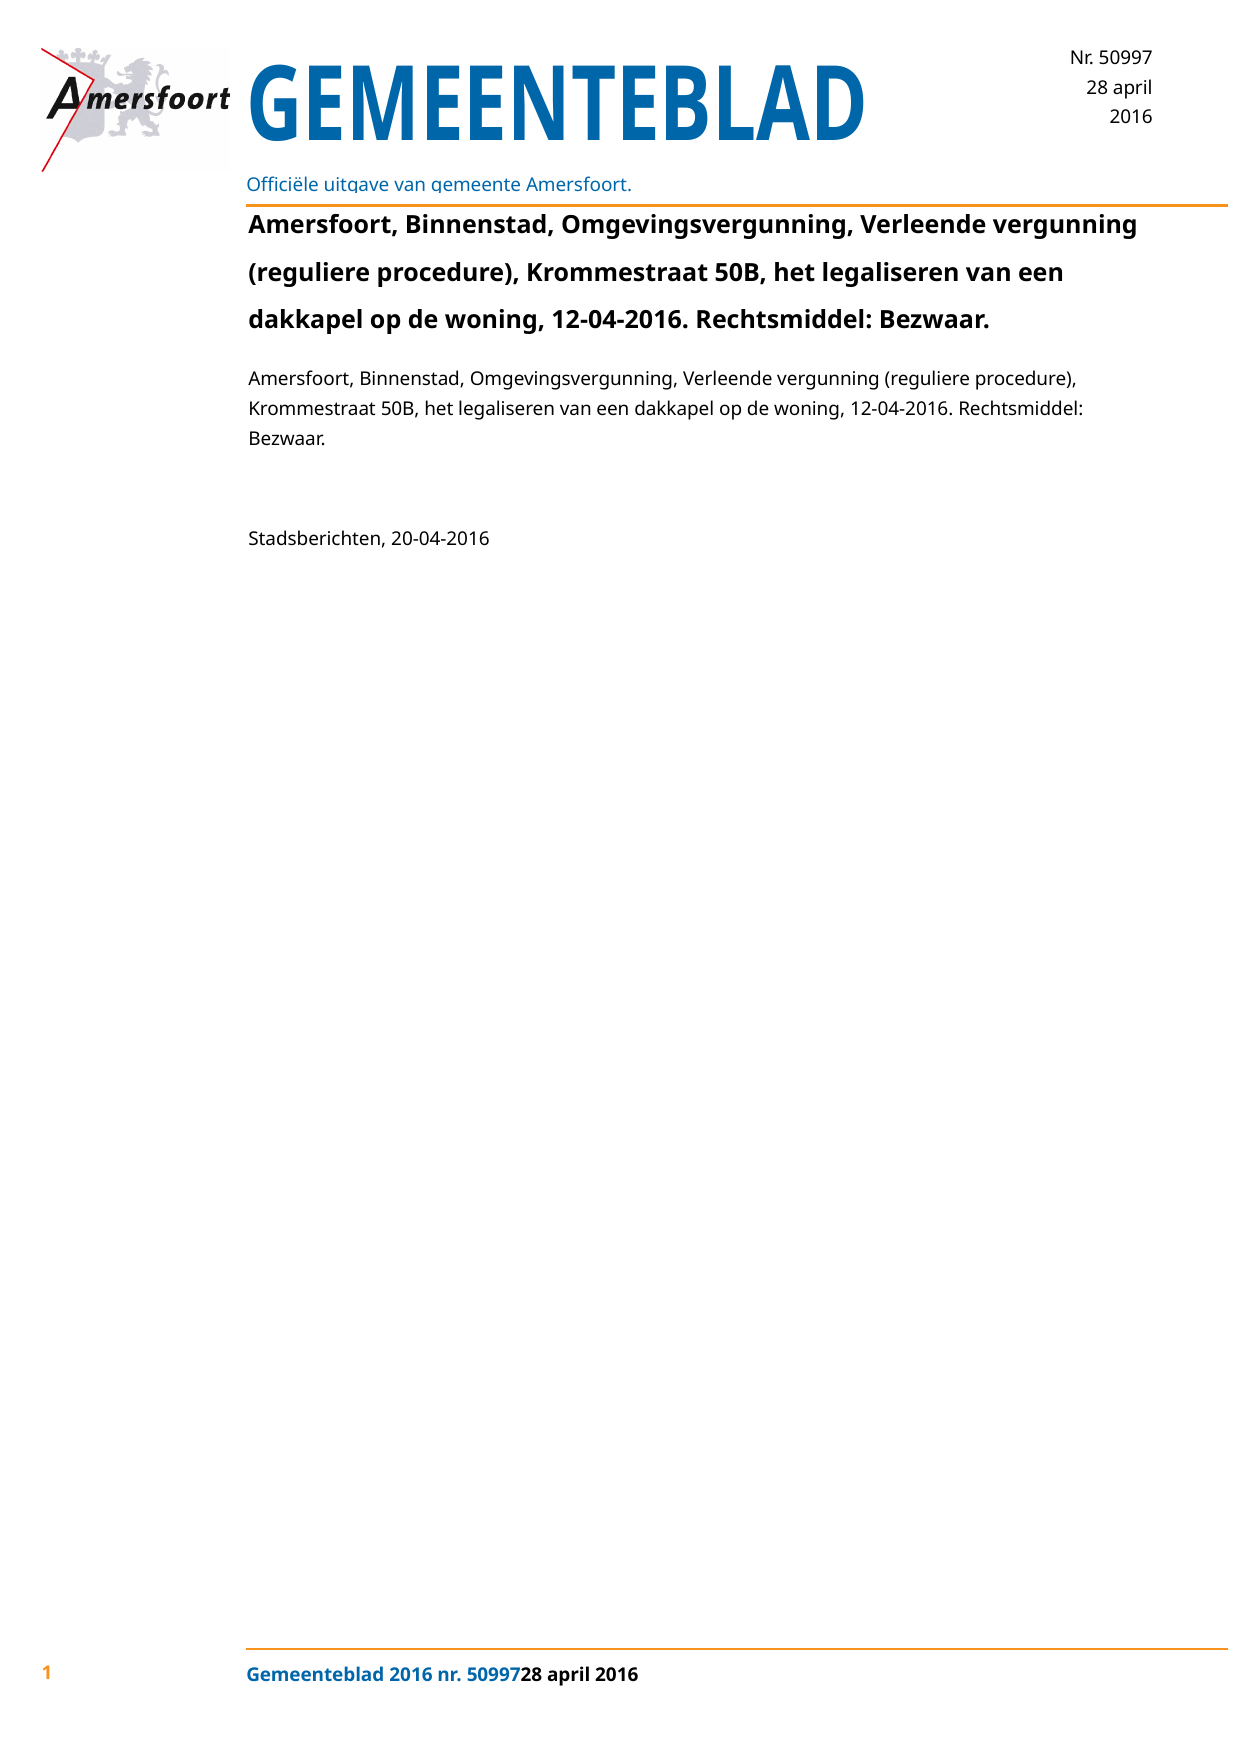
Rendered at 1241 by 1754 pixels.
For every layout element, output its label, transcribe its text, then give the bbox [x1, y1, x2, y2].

picture [41, 47, 231, 172]
text Amersfoort, Binnenstad, Omgevingsvergunning, Verleende vergunning (reguliere procedure), Krommestraat 50B, het legaliseren van een dakkapel op de woning, 12-04-2016. Rechtsmiddel: Bezwaar. [248, 366, 1152, 450]
text Stadsberichten, 20-04-2016 [248, 526, 1152, 551]
text Amersfoort, Binnenstad, Omgevingsvergunning, Verleende vergunning (reguliere procedure), Krommestraat 50B, het legaliseren van een dakkapel op de woning, 12-04-2016. Rechtsmiddel: Bezwaar. [248, 207, 1152, 336]
